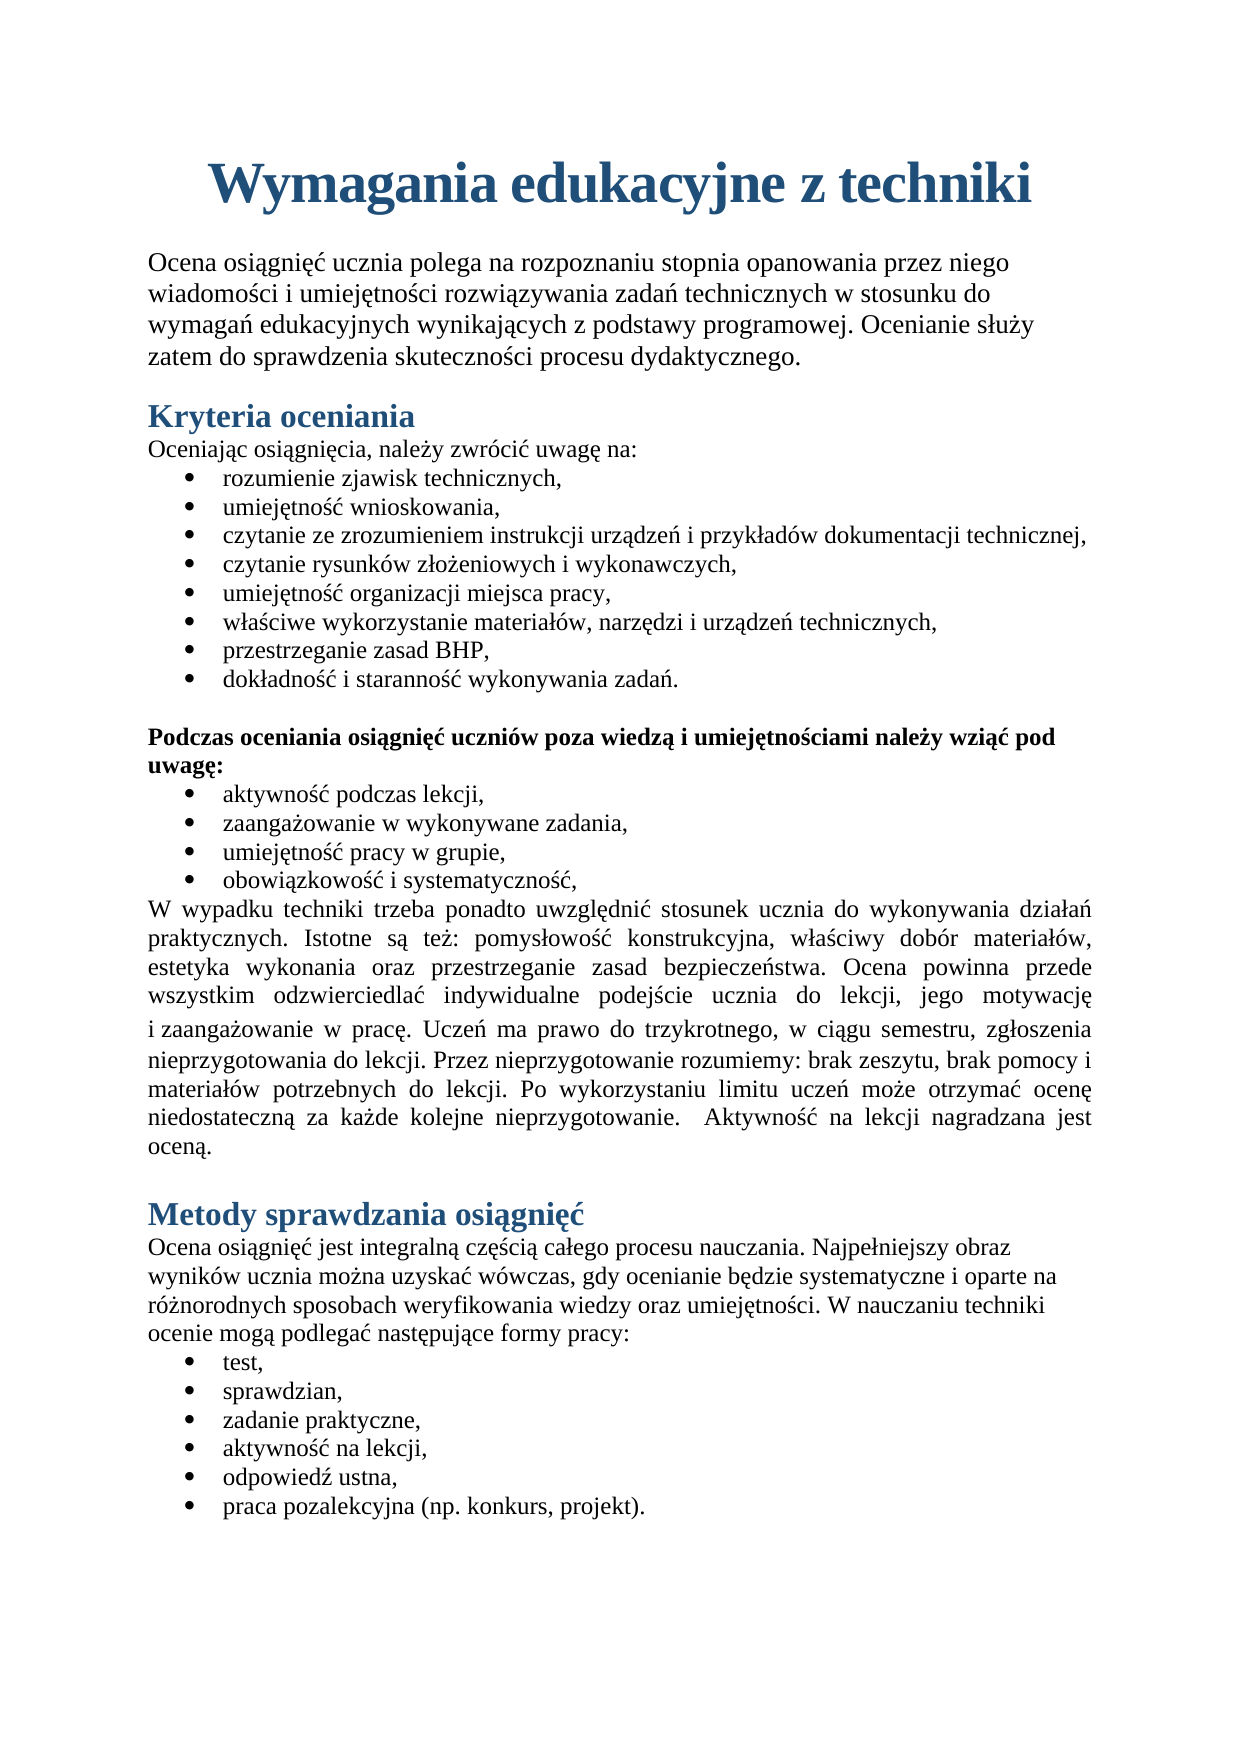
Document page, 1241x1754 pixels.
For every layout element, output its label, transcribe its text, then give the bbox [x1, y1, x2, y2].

list obowiązkowość i systematyczność, [185, 866, 1093, 894]
list umiejętność organizacji miejsca pracy, [185, 578, 1093, 607]
list aktywność podczas lekcji, [185, 779, 1093, 808]
list umiejętność wnioskowania, [185, 492, 1093, 521]
list praca pozalekcyjna (np. konkurs, projekt). [185, 1491, 1093, 1520]
list przestrzeganie zasad BHP, [185, 636, 1093, 664]
text Podczas oceniania osiągnięć uczniów poza wiedzą i umiejętnościami należy wziąć pod uwagę: [148, 722, 1093, 779]
list dokładność i staranność wykonywania zadań. [185, 664, 1093, 693]
text Ocena osiągnięć jest integralną częścią całego procesu nauczania. Najpełniejszy obraz wyników ucznia można uzyskać wówczas, gdy ocenianie będzie systematyczne i oparte na różnorodnych sposobach weryfikowania wiedzy oraz umiejętności. W nauczaniu techniki ocenie mogą podlegać następujące formy pracy: [148, 1232, 1093, 1347]
list zadanie praktyczne, [185, 1405, 1093, 1433]
text Oceniając osiągnięcia, należy zwrócić uwagę na: [148, 434, 1093, 463]
text Ocena osiągnięć ucznia polega na rozpoznaniu stopnia opanowania przez niego wiadomości i umiejętności rozwiązywania zadań technicznych w stosunku do wymagań edukacyjnych wynikających z podstawy programowej. Ocenianie służy zatem do sprawdzenia skuteczności procesu dydaktycznego. [148, 215, 1093, 371]
subtitle Metody sprawdzania osiągnięć [148, 1194, 1093, 1232]
list sprawdzian, [185, 1376, 1093, 1405]
subtitle Kryteria oceniania [148, 396, 1093, 434]
list aktywność na lekcji, [185, 1433, 1093, 1462]
list zaangażowanie w wykonywane zadania, [185, 808, 1093, 837]
list umiejętność pracy w grupie, [185, 837, 1093, 866]
list odpowiedź ustna, [185, 1462, 1093, 1491]
list rozumienie zjawisk technicznych, [185, 463, 1093, 492]
list właściwe wykorzystanie materiałów, narzędzi i urządzeń technicznych, [185, 607, 1093, 636]
list czytanie ze zrozumieniem instrukcji urządzeń i przykładów dokumentacji technicznej, [185, 521, 1093, 549]
text W wypadku techniki trzeba ponadto uwzględnić stosunek ucznia do wykonywania działań praktycznych. Istotne są też: pomysłowość konstrukcyjna, właściwy dobór materiałów, estetyka wykonania oraz przestrzeganie zasad bezpieczeństwa. Ocena powinna przede wszystkim odzwierciedlać indywidualne podejście ucznia do lekcji, jego motywację i zaangażowanie w pracę. Uczeń ma prawo do trzykrotnego, w ciągu semestru, zgłoszenia nieprzygotowania do lekcji. Przez nieprzygotowanie rozumiemy: brak zeszytu, brak pomocy i materiałów potrzebnych do lekcji. Po wykorzystaniu limitu uczeń może otrzymać ocenę niedostateczną za każde kolejne nieprzygotowanie. Aktywność na lekcji nagradzana jest oceną. [148, 894, 1093, 1160]
list czytanie rysunków złożeniowych i wykonawczych, [185, 549, 1093, 578]
title Wymagania edukacyjne z techniki [148, 148, 1093, 215]
list test, [185, 1347, 1093, 1376]
